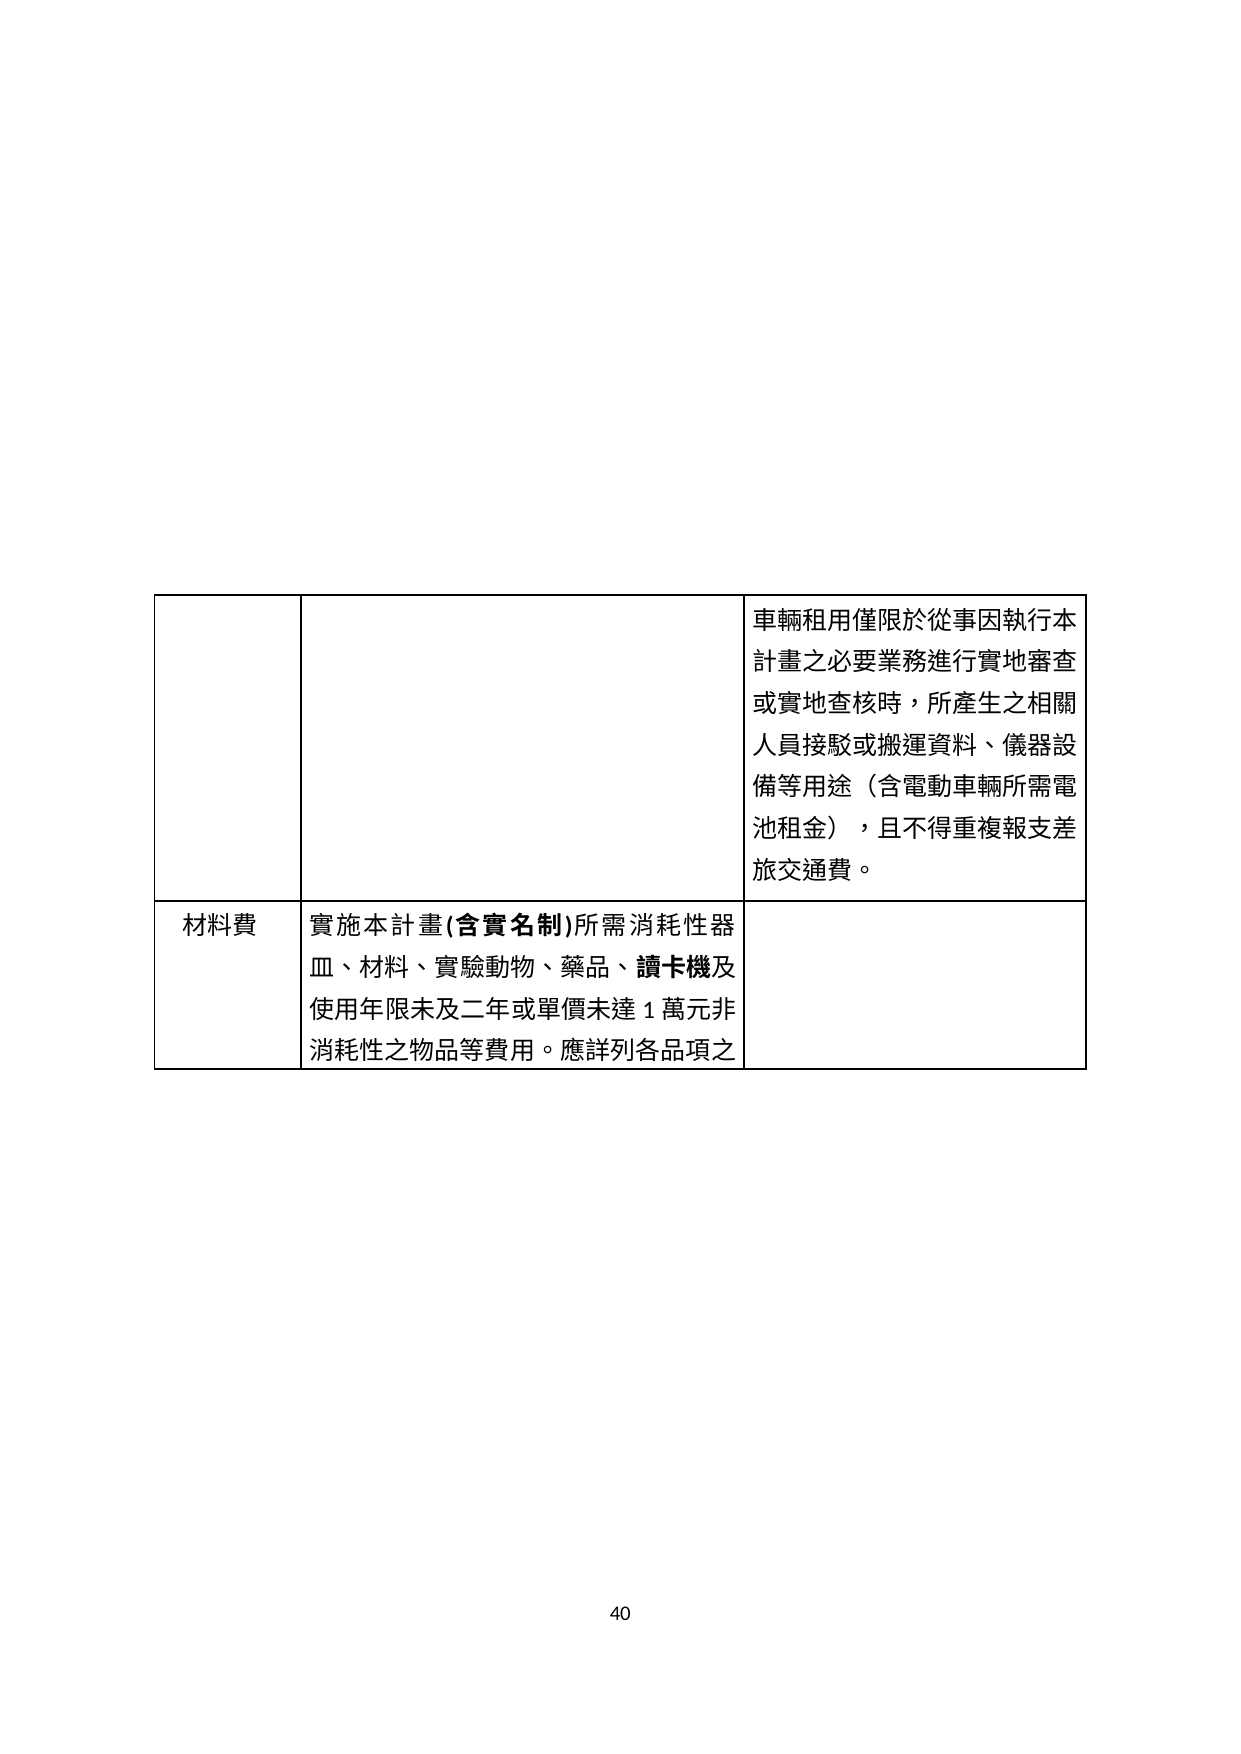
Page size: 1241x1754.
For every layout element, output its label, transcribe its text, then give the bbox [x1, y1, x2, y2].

table_cell [302, 596, 743, 900]
table_cell 車輛租用僅限於從事因執行本計畫之必要業務進行實地審查或實地查核時，所產生之相關人員接駁或搬運資料、儀器設備等用途（含電動車輛所需電池租金），且不得重複報支差旅交通費。 [745, 596, 1085, 900]
table_cell [745, 902, 1085, 1068]
table_cell [155, 596, 300, 900]
table_cell 材料費 [155, 902, 300, 1068]
table_cell 實施本計畫(含實名制)所需消耗性器皿、材料、實驗動物、藥品、讀卡機及使用年限未及二年或單價未達1 萬元非消耗性之物品等費用。應詳列各品項之 [302, 902, 743, 1068]
